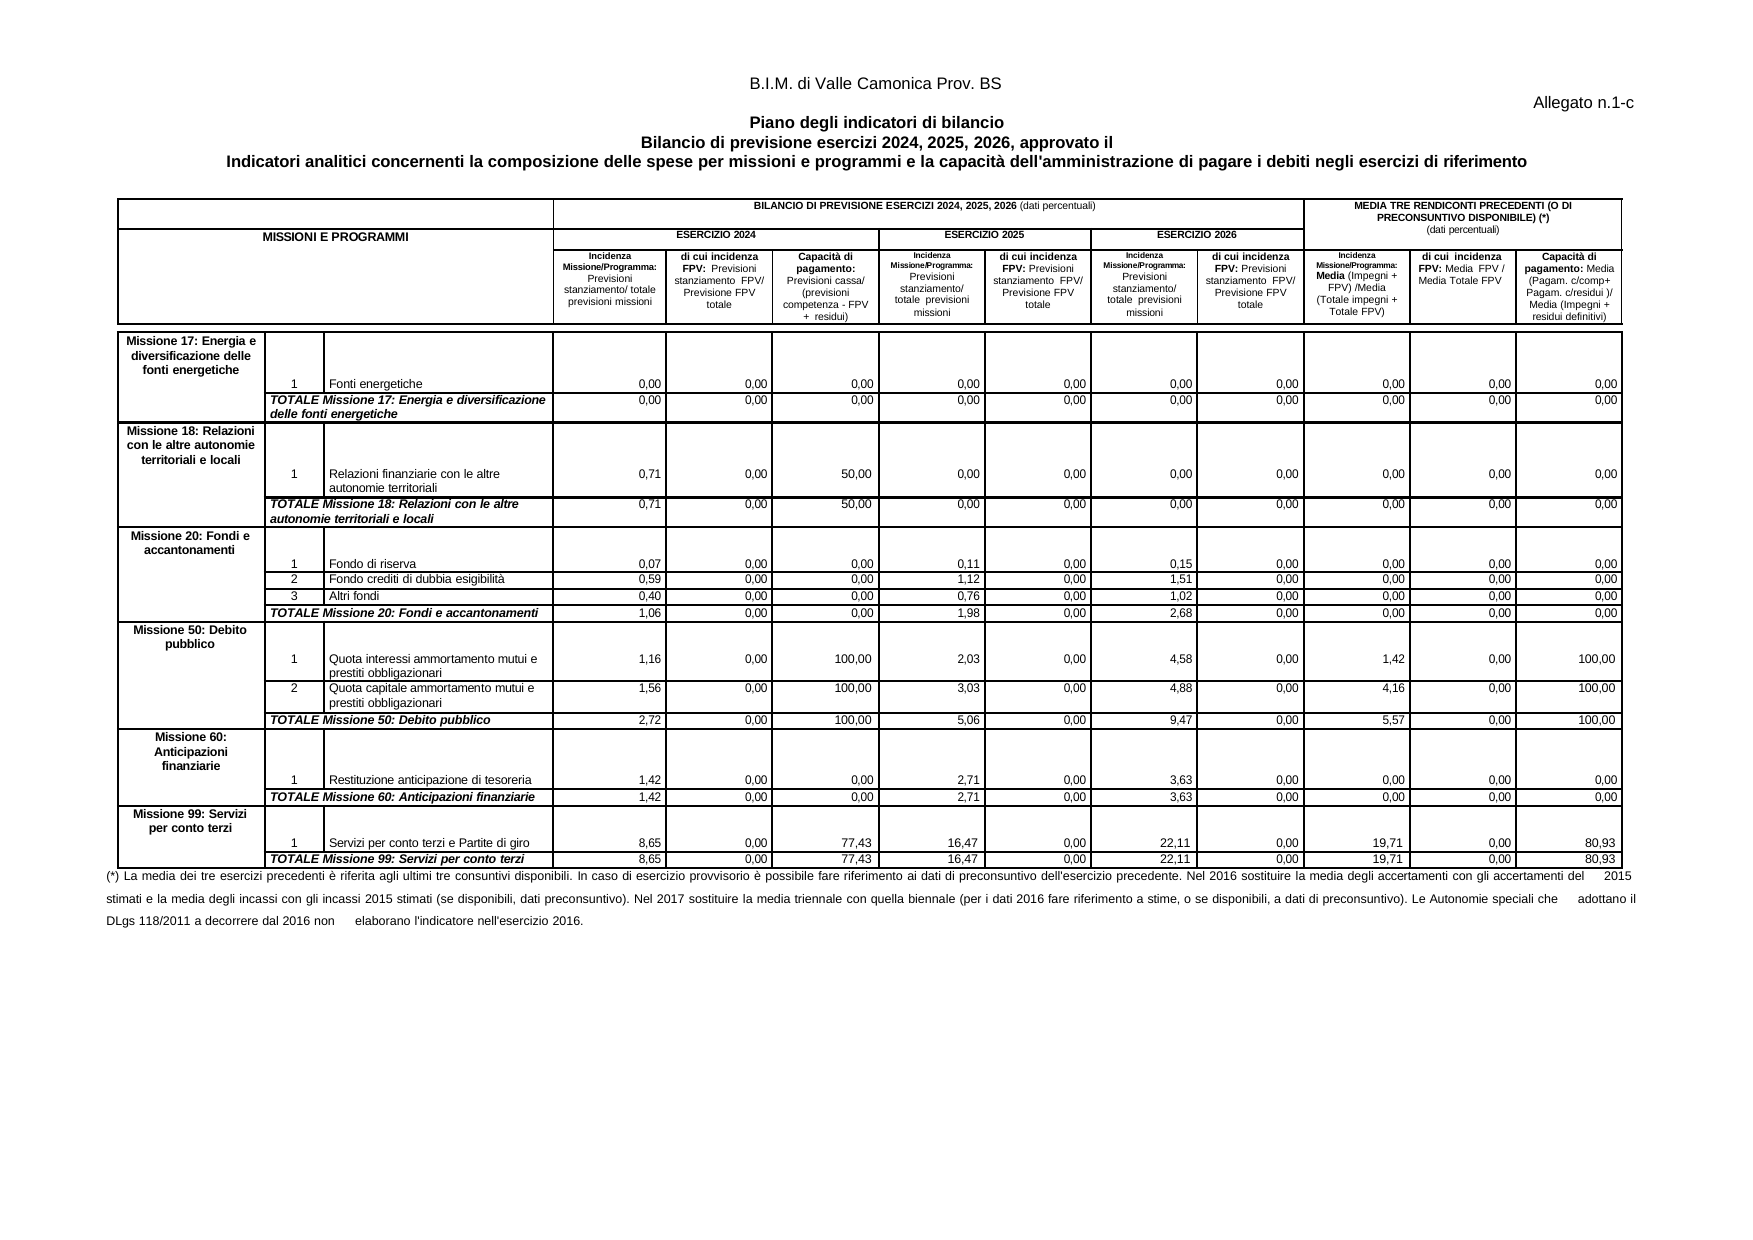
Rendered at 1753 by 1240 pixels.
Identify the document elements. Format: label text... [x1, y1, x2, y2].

table_cell 0,00 [1198, 807, 1303, 851]
table_cell di cui incidenza FPV: Previsioni stanziamento FPV/ Previsione FPV totale [1198, 251, 1303, 323]
table_cell 8,65 [554, 807, 665, 851]
table_cell 100,00 [1517, 682, 1621, 712]
table_cell 2 [266, 682, 323, 712]
table_cell 100,00 [773, 682, 878, 712]
table_cell 0,71 [554, 499, 665, 526]
table_header 0,00 [986, 333, 1090, 392]
table_cell 0,00 [1305, 730, 1409, 788]
table_cell 0,00 [1305, 606, 1409, 621]
table_cell 0,00 [1198, 790, 1303, 804]
table_cell 0,00 [986, 807, 1090, 851]
table_cell 0,00 [667, 790, 771, 804]
table_cell 0,00 [1092, 499, 1196, 526]
table_cell 0,00 [1305, 394, 1409, 421]
table_cell 19,71 [1305, 853, 1409, 867]
table_cell Incidenza Missione/Programma: Media (Impegni + FPV) /Media (Totale impegni + Totale FPV) [1305, 251, 1409, 323]
table_cell Capacità di pagamento: Previsioni cassa/ (previsioni competenza - FPV + residui) [773, 251, 878, 323]
table_cell 0,76 [880, 590, 984, 604]
table_cell MISSIONI E PROGRAMMI [119, 230, 553, 323]
table_cell 77,43 [773, 807, 878, 851]
table_cell 0,00 [773, 394, 878, 421]
table_cell 0,00 [986, 790, 1090, 804]
table_cell 0,00 [1198, 714, 1303, 728]
table_cell 0,00 [667, 499, 771, 526]
table_cell 0,00 [773, 606, 878, 621]
table_cell Capacità di pagamento: Media (Pagam. c/comp+ Pagam. c/residui )/ Media (Impegni + residui definitivi) [1517, 251, 1621, 323]
table_header BILANCIO DI PREVISIONE ESERCIZI 2024, 2025, 2026 (dati percentuali) [554, 200, 1303, 228]
table_cell 0,00 [1411, 714, 1515, 728]
table_cell 0,00 [986, 682, 1090, 712]
table_cell Incidenza Missione/Programma: Previsioni stanziamento/ totale previsioni missioni [880, 251, 984, 323]
table_cell 0,00 [1305, 573, 1409, 587]
table_header 0,00 [1411, 333, 1515, 392]
table_cell 22,11 [1092, 853, 1196, 867]
table_header 0,00 [1305, 333, 1409, 392]
table_cell 4,88 [1092, 682, 1196, 712]
table_cell 0,00 [986, 573, 1090, 587]
table_cell Servizi per conto terzi e Partite di giro [325, 807, 552, 851]
table_cell 0,00 [986, 623, 1090, 680]
table_cell 0,00 [1198, 682, 1303, 712]
table_cell 0,00 [1517, 499, 1621, 526]
table_cell 19,71 [1305, 807, 1409, 851]
table_cell TOTALE Missione 20: Fondi e accantonamenti [266, 606, 552, 621]
table_cell Quota interessi ammortamento mutui e prestiti obbligazionari [325, 623, 552, 680]
table_cell 3 [266, 590, 323, 604]
table_cell 0,00 [986, 528, 1090, 571]
table_cell 2,72 [554, 714, 665, 728]
table_cell 0,40 [554, 590, 665, 604]
table_cell 0,00 [1198, 573, 1303, 587]
table_cell 0,00 [1198, 394, 1303, 421]
table_cell 77,43 [773, 853, 878, 867]
table_cell 0,00 [1411, 790, 1515, 804]
table_header Missione 17: Energia e diversificazione delle fonti energetiche [119, 333, 264, 421]
table_cell 4,16 [1305, 682, 1409, 712]
table_cell 0,00 [773, 590, 878, 604]
table_cell 0,00 [1305, 590, 1409, 604]
table_cell Restituzione anticipazione di tesoreria [325, 730, 552, 788]
table_cell TOTALE Missione 18: Relazioni con le altre autonomie territoriali e locali [266, 499, 552, 526]
table_cell 0,00 [986, 424, 1090, 496]
table_cell 2,68 [1092, 606, 1196, 621]
table_cell 0,00 [1092, 394, 1196, 421]
table_cell 1,42 [554, 790, 665, 804]
table_cell 0,00 [1517, 424, 1621, 496]
table_header 0,00 [554, 333, 665, 392]
table_cell 0,00 [667, 573, 771, 587]
table_cell 0,59 [554, 573, 665, 587]
table_cell 0,00 [667, 714, 771, 728]
table_cell 1,51 [1092, 573, 1196, 587]
table_cell Fondo di riserva [325, 528, 552, 571]
table_cell 0,00 [773, 528, 878, 571]
table_cell 0,00 [1517, 790, 1621, 804]
text (*) La media dei tre esercizi precedenti è riferita agli ultimi tre consuntivi disponibili. In caso di esercizio provvisorio è possibile fare riferimento ai dati di preconsuntivo dell'esercizio precedente. Nel 2016 sostituire la media degli accertamenti con gli accertamenti del 2015 stimati e la media degli incassi con gli incassi 2015 stimati (se disponibili, dati preconsuntivo). Nel 2017 sostituire la media triennale con quella biennale (per i dati 2016 fare riferimento a stime, o se disponibili, a dati di preconsuntivo). Le Autonomie speciali che adottano il DLgs 118/2011 a decorrere dal 2016 non elaborano l'indicatore nell'esercizio 2016. [106, 869, 1636, 928]
table_cell 3,63 [1092, 730, 1196, 788]
table_cell 0,00 [986, 714, 1090, 728]
table_cell 0,00 [667, 682, 771, 712]
table_cell TOTALE Missione 17: Energia e diversificazione delle fonti energetiche [266, 394, 552, 421]
table_cell 2 [266, 573, 323, 587]
table_header 0,00 [1092, 333, 1196, 392]
table_cell 0,00 [554, 394, 665, 421]
table_cell 16,47 [880, 853, 984, 867]
table_cell 0,00 [667, 807, 771, 851]
table_cell 0,71 [554, 424, 665, 496]
table_cell 0,00 [880, 499, 984, 526]
table_cell 100,00 [1517, 623, 1621, 680]
table_cell 2,71 [880, 730, 984, 788]
table_cell 0,15 [1092, 528, 1196, 571]
table_cell 0,00 [986, 590, 1090, 604]
table_cell 0,00 [1198, 424, 1303, 496]
table_cell 50,00 [773, 424, 878, 496]
table_cell 0,00 [1198, 606, 1303, 621]
table_cell Altri fondi [325, 590, 552, 604]
table_cell 0,00 [1411, 853, 1515, 867]
table_cell Incidenza Missione/Programma: Previsioni stanziamento/ totale previsioni missioni [554, 251, 665, 323]
table_cell 0,00 [667, 528, 771, 571]
table_cell 0,00 [880, 394, 984, 421]
table_cell 0,00 [1517, 730, 1621, 788]
table_cell di cui incidenza FPV: Previsioni stanziamento FPV/ Previsione FPV totale [667, 251, 772, 323]
table_cell TOTALE Missione 99: Servizi per conto terzi [266, 853, 552, 867]
table_cell 0,00 [1517, 606, 1621, 621]
table_cell 0,00 [667, 394, 771, 421]
table_cell 2,71 [880, 790, 984, 804]
table_cell TOTALE Missione 50: Debito pubblico [266, 714, 552, 728]
table_cell 1,02 [1092, 590, 1196, 604]
table_cell 0,00 [773, 573, 878, 587]
table_cell 0,00 [1092, 424, 1196, 496]
table_cell 0,00 [667, 623, 771, 680]
table_header 1 [266, 333, 323, 392]
table_cell 0,00 [773, 730, 878, 788]
table_cell 0,00 [1198, 623, 1303, 680]
table_cell 0,00 [773, 790, 878, 804]
table_cell 1,56 [554, 682, 665, 712]
table_cell 0,00 [986, 606, 1090, 621]
table_cell 0,00 [1411, 573, 1515, 587]
table_cell Missione 20: Fondi e accantonamenti [119, 528, 264, 621]
table_cell 0,00 [1517, 590, 1621, 604]
table_cell ESERCIZIO 2026 [1092, 230, 1303, 249]
table_cell 5,06 [880, 714, 984, 728]
table_cell di cui incidenza FPV: Media FPV / Media Totale FPV [1411, 251, 1515, 323]
table_cell 0,00 [667, 853, 771, 867]
table_cell ESERCIZIO 2024 [554, 230, 878, 249]
table_cell 1 [266, 424, 323, 496]
table_cell 0,00 [1517, 528, 1621, 571]
table_cell 0,00 [1411, 499, 1515, 526]
table_cell 100,00 [1517, 714, 1621, 728]
table_cell 0,00 [1198, 730, 1303, 788]
table_cell 0,00 [667, 730, 771, 788]
table_cell Missione 60: Anticipazioni finanziarie [119, 730, 264, 804]
table_cell 0,00 [1411, 682, 1515, 712]
table_cell Missione 50: Debito pubblico [119, 623, 264, 728]
table_cell Fondo crediti di dubbia esigibilità [325, 573, 552, 587]
table_cell 1 [266, 807, 323, 851]
table_cell di cui incidenza FPV: Previsioni stanziamento FPV/ Previsione FPV totale [986, 251, 1090, 323]
table_header [119, 200, 553, 228]
table_cell 0,00 [880, 424, 984, 496]
table_cell 0,00 [1305, 424, 1409, 496]
table_cell 50,00 [773, 499, 878, 526]
table_cell ESERCIZIO 2025 [880, 230, 1090, 249]
table_cell 1,42 [554, 730, 665, 788]
table_cell 0,00 [1411, 424, 1515, 496]
table_cell 100,00 [773, 623, 878, 680]
table_cell 1,42 [1305, 623, 1409, 680]
table_header MEDIA TRE RENDICONTI PRECEDENTI (O DI PRECONSUNTIVO DISPONIBILE) (*) (dati percentuali) [1305, 200, 1621, 249]
table_cell 0,00 [1411, 623, 1515, 680]
table_cell 16,47 [880, 807, 984, 851]
table_cell 0,07 [554, 528, 665, 571]
table_header 0,00 [1198, 333, 1303, 392]
table_cell 4,58 [1092, 623, 1196, 680]
table_cell 3,63 [1092, 790, 1196, 804]
table_cell 0,00 [1411, 807, 1515, 851]
table_cell 1,12 [880, 573, 984, 587]
table_cell Incidenza Missione/Programma: Previsioni stanziamento/ totale previsioni missioni [1092, 251, 1197, 323]
table_cell 0,00 [667, 424, 771, 496]
table_cell 0,00 [986, 394, 1090, 421]
table_cell 1 [266, 623, 323, 680]
table_cell 100,00 [773, 714, 878, 728]
table_cell 0,00 [986, 499, 1090, 526]
table_cell 1 [266, 730, 323, 788]
table_header Fonti energetiche [325, 333, 552, 392]
table_cell 80,93 [1517, 807, 1621, 851]
table_cell Relazioni finanziarie con le altre autonomie territoriali [325, 424, 552, 496]
table_cell TOTALE Missione 60: Anticipazioni finanziarie [266, 790, 552, 804]
table_cell 0,00 [1198, 528, 1303, 571]
table_cell 0,00 [1411, 590, 1515, 604]
table_cell 0,00 [667, 590, 771, 604]
table_cell 0,00 [1517, 573, 1621, 587]
table_cell 0,00 [1411, 730, 1515, 788]
table_cell 0,00 [1305, 528, 1409, 571]
table_header 0,00 [880, 333, 984, 392]
table_cell 1,98 [880, 606, 984, 621]
table_cell 0,00 [1305, 499, 1409, 526]
table_cell 0,00 [1198, 499, 1303, 526]
table_cell 0,00 [667, 606, 771, 621]
table_cell 1 [266, 528, 323, 571]
table_header 0,00 [667, 333, 771, 392]
table_cell 1,06 [554, 606, 665, 621]
table_cell 2,03 [880, 623, 984, 680]
table_cell 0,00 [1411, 606, 1515, 621]
table_cell 9,47 [1092, 714, 1196, 728]
table_cell Missione 18: Relazioni con le altre autonomie territoriali e locali [119, 424, 264, 526]
table_cell 8,65 [554, 853, 665, 867]
table_cell 0,00 [986, 853, 1090, 867]
table_cell 1,16 [554, 623, 665, 680]
table_cell 3,03 [880, 682, 984, 712]
table_cell 0,00 [986, 730, 1090, 788]
table_cell 0,00 [1411, 394, 1515, 421]
table_cell 0,00 [1411, 528, 1515, 571]
table_cell 0,11 [880, 528, 984, 571]
table_cell Quota capitale ammortamento mutui e prestiti obbligazionari [325, 682, 552, 712]
table_header 0,00 [773, 333, 878, 392]
table_cell 0,00 [1517, 394, 1621, 421]
table_cell 22,11 [1092, 807, 1196, 851]
table_cell Missione 99: Servizi per conto terzi [119, 807, 264, 867]
table_cell 5,57 [1305, 714, 1409, 728]
table_cell 0,00 [1305, 790, 1409, 804]
table_cell 0,00 [1198, 853, 1303, 867]
table_cell 80,93 [1517, 853, 1621, 867]
table_cell 0,00 [1198, 590, 1303, 604]
table_header 0,00 [1517, 333, 1621, 392]
